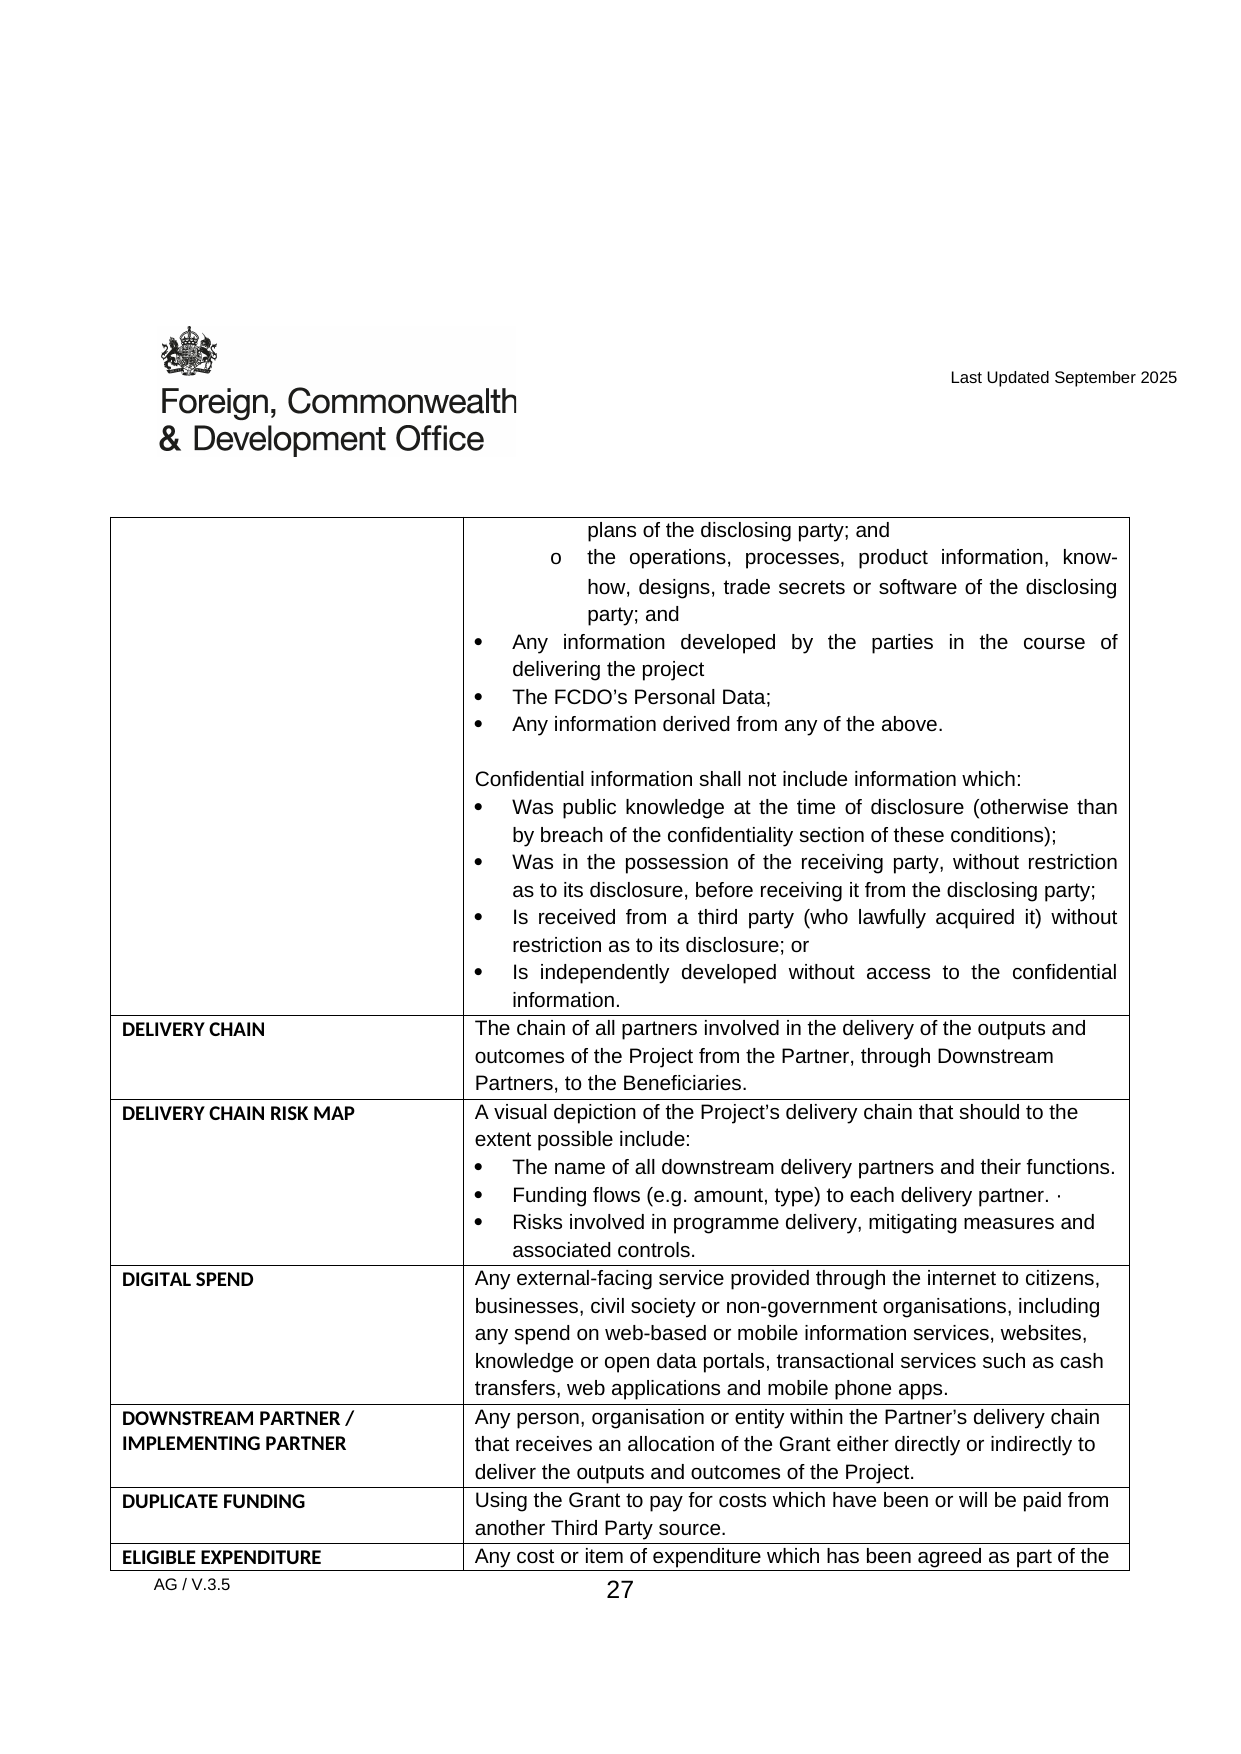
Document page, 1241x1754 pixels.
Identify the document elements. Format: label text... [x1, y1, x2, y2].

table_cell DELIVERY CHAIN RISK MAP [111, 1100, 463, 1265]
table_cell plans of the disclosing party; and the operations, processes, product information, know-how, designs, trade secrets or software of the disclosing party; and Any information developed by the parties in the course of delivering the project The FCDO’s Personal Data; Any information derived from any of the above. Confidential information shall not include information which: Was public knowledge at the time of disclosure (otherwise than by breach of the confidentiality section of these conditions); Was in the possession of the receiving party, without restriction as to its disclosure, before receiving it from the disclosing party; Is received from a third party (who lawfully acquired it) without restriction as to its disclosure; or Is independently developed without access to the confidential information. [464, 518, 1129, 1015]
table_cell DUPLICATE FUNDING [111, 1488, 463, 1543]
table_cell DELIVERY CHAIN [111, 1016, 463, 1099]
table_cell Any cost or item of expenditure which has been agreed as part of the [464, 1544, 1129, 1570]
table_cell Using the Grant to pay for costs which have been or will be paid from another Third Party source. [464, 1488, 1129, 1543]
table_cell Any person, organisation or entity within the Partner’s delivery chain that receives an allocation of the Grant either directly or indirectly to deliver the outputs and outcomes of the Project. [464, 1405, 1129, 1487]
table_cell DOWNSTREAM PARTNER / IMPLEMENTING PARTNER [111, 1405, 463, 1487]
table_cell [111, 518, 463, 1015]
table_cell A visual depiction of the Project’s delivery chain that should to the extent possible include: The name of all downstream delivery partners and their functions. Funding flows (e.g. amount, type) to each delivery partner. · Risks involved in programme delivery, mitigating measures and associated controls. [464, 1100, 1129, 1265]
table_cell The chain of all partners involved in the delivery of the outputs and outcomes of the Project from the Partner, through Downstream Partners, to the Beneficiaries. [464, 1016, 1129, 1099]
table_cell Any external-facing service provided through the internet to citizens, businesses, civil society or non-government organisations, including any spend on web-based or mobile information services, websites, knowledge or open data portals, transactional services such as cash transfers, web applications and mobile phone apps. [464, 1266, 1129, 1404]
table_cell DIGITAL SPEND [111, 1266, 463, 1404]
table_cell ELIGIBLE EXPENDITURE [111, 1544, 463, 1570]
